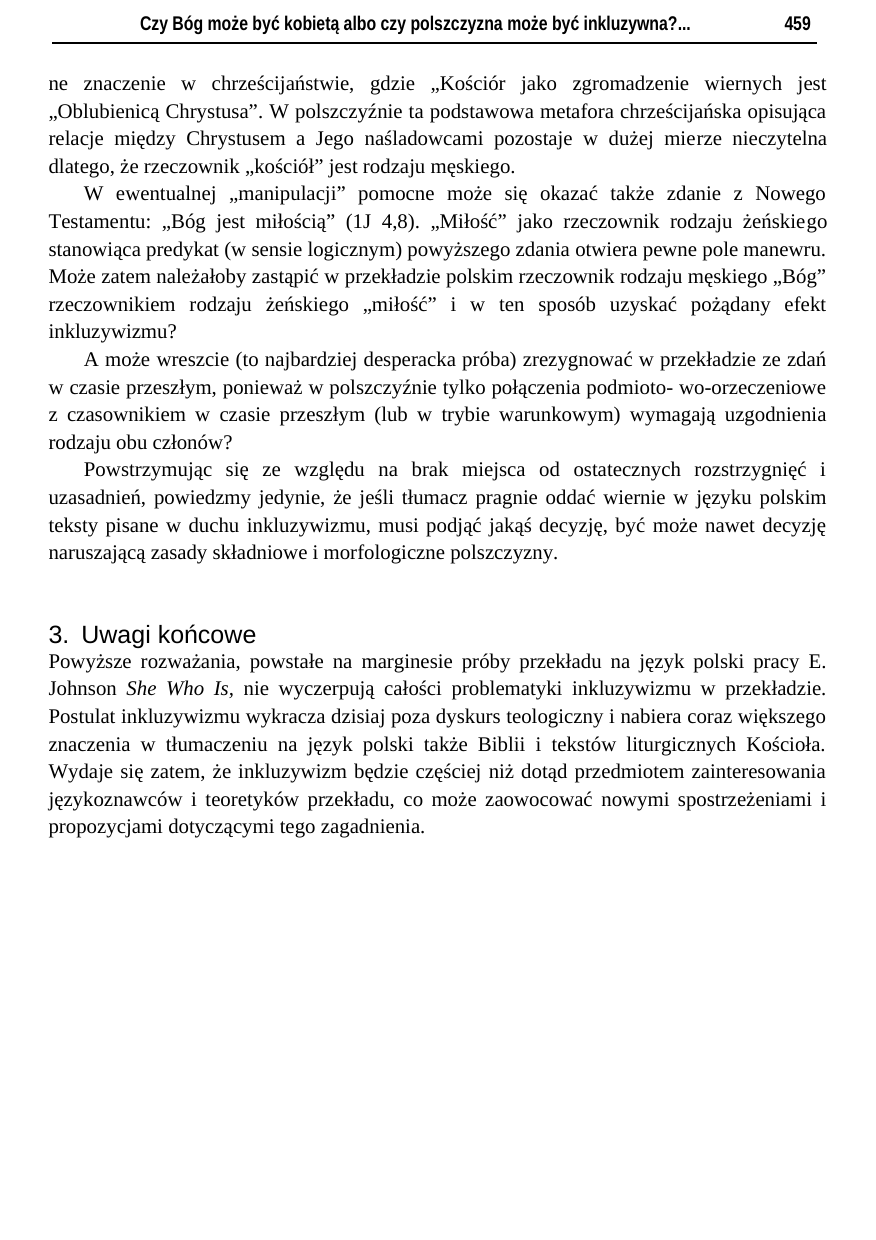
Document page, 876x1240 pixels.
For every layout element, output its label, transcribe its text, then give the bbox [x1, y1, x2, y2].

subtitle 3. Uwagi końcowe [48, 620, 827, 649]
text Powyższe rozważania, powstałe na marginesie próby przekładu na język polski pracy E. Johnson She Who Is, nie wyczerpują całości problematyki inkluzywizmu w przekładzie. Postulat inkluzywizmu wykracza dzisiaj poza dyskurs teologiczny i nabiera coraz większego znaczenia w tłumaczeniu na język polski także Biblii i tekstów liturgicznych Kościoła. Wydaje się zatem, że inkluzywizm będzie częściej niż dotąd przedmiotem zainteresowania językoznawców i teoretyków przekładu, co może zaowocować nowymi spostrzeżeniami i propozycjami dotyczącymi tego zagadnienia. [48, 649, 827, 838]
text W ewentualnej „manipulacji” pomocne może się okazać także zdanie z Nowego Testamentu: „Bóg jest miłością” (1J 4,8). „Miłość” jako rzeczownik rodzaju żeńskie­go stanowiąca predykat (w sensie logicznym) powyższego zdania otwiera pewne pole manewru. Może zatem należałoby zastąpić w przekładzie polskim rzeczownik rodzaju męskiego „Bóg” rzeczownikiem rodzaju żeńskiego „miłość” i w ten sposób uzyskać pożądany efekt inkluzywizmu? [48, 181, 827, 343]
text Powstrzymując się ze względu na brak miejsca od ostatecznych rozstrzygnięć i uzasadnień, powiedzmy jedynie, że jeśli tłumacz pragnie oddać wiernie w języku polskim teksty pisane w duchu inkluzywizmu, musi podjąć jakąś decyzję, być może nawet decyzję naruszającą zasady składniowe i morfologiczne polszczyzny. [48, 457, 827, 564]
text A może wreszcie (to najbardziej desperacka próba) zrezygnować w przekładzie ze zdań w czasie przeszłym, ponieważ w polszczyźnie tylko połączenia podmioto- wo-orzeczeniowe z czasownikiem w czasie przeszłym (lub w trybie warunkowym) wymagają uzgodnienia rodzaju obu członów? [48, 347, 827, 454]
text Czy Bóg może być kobietą albo czy polszczyzna może być inkluzywna?... [140, 11, 727, 34]
text ne znaczenie w chrześcijaństwie, gdzie „Kościór jako zgromadzenie wiernych jest „Oblubienicą Chrystusa”. W polszczyźnie ta podstawowa metafora chrześcijańska opisująca relacje między Chrystusem a Jego naśladowcami pozostaje w dużej mie­rze nieczytelna dlatego, że rzeczownik „kościół” jest rodzaju męskiego. [48, 71, 827, 178]
text 459 [784, 11, 820, 34]
